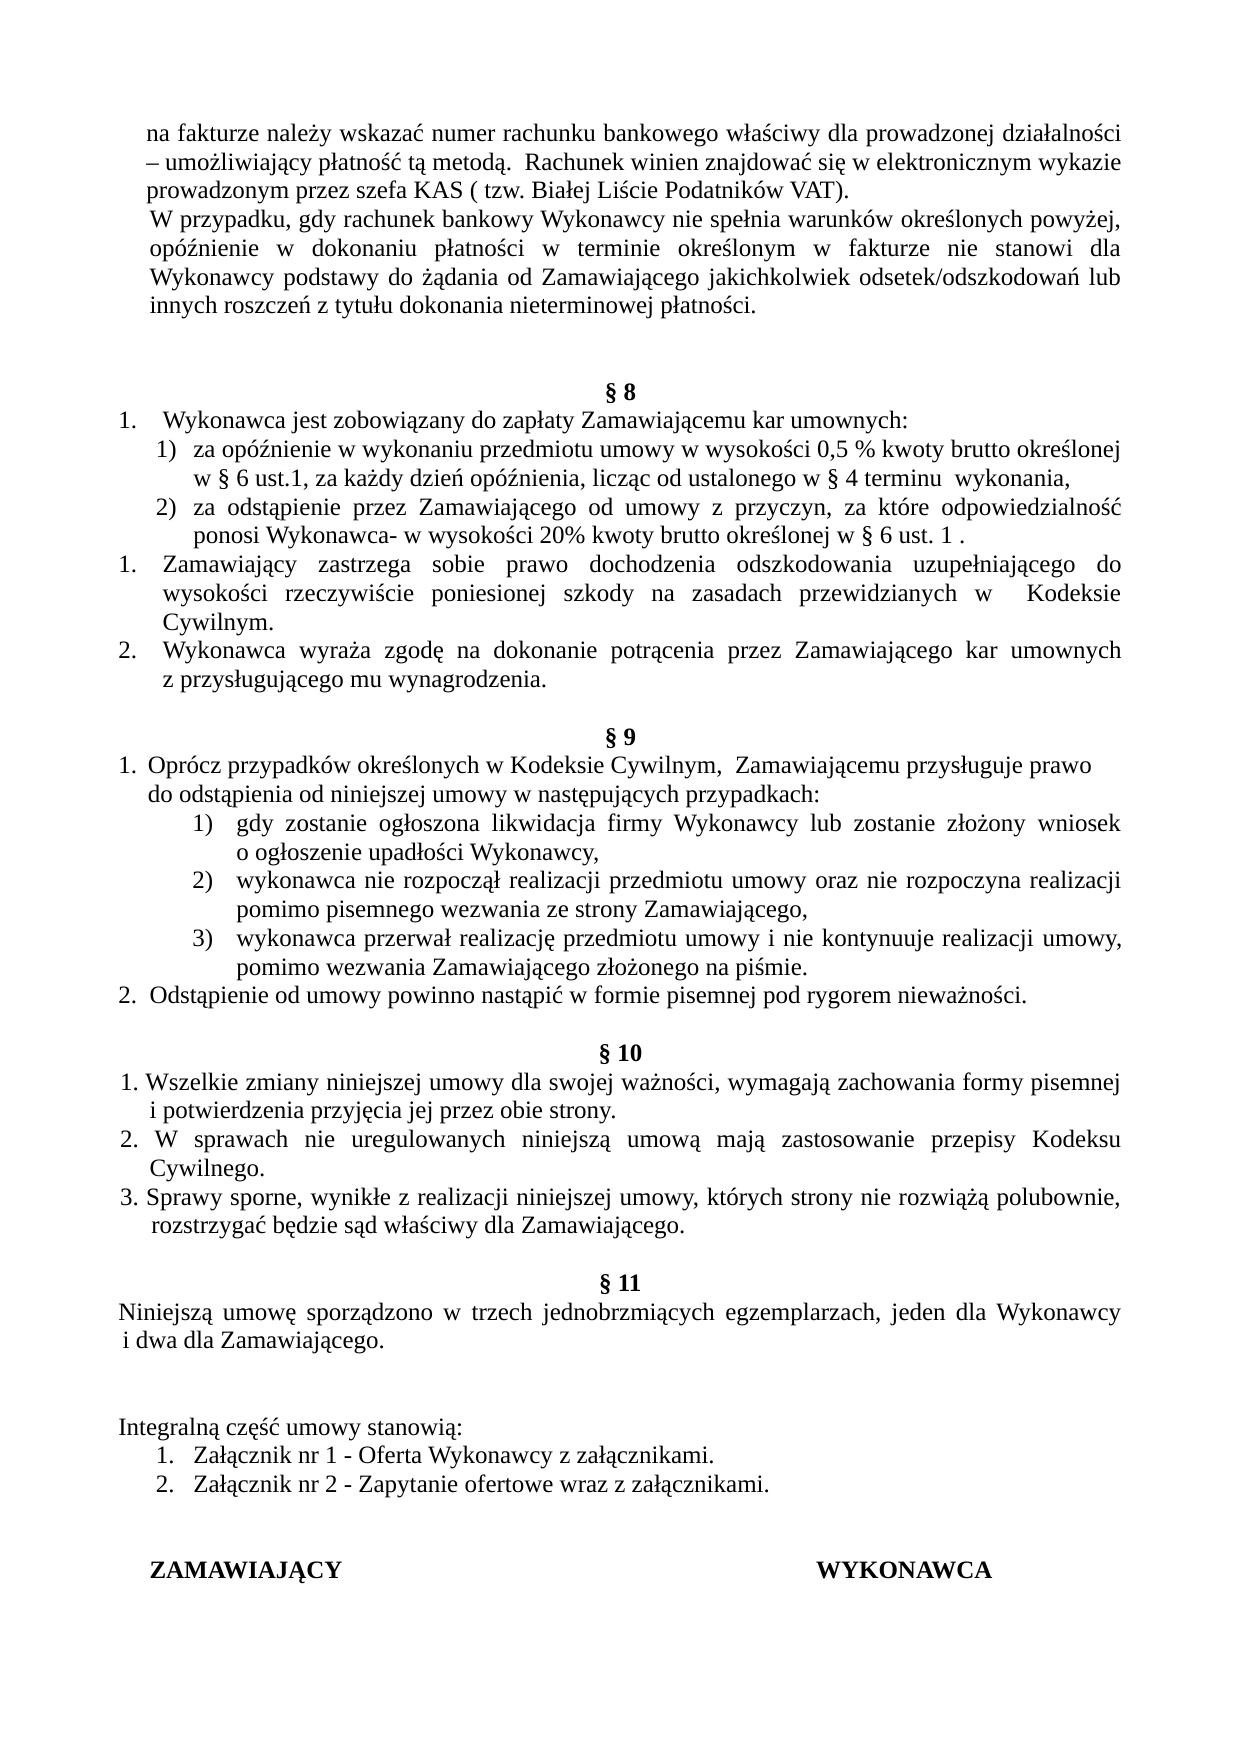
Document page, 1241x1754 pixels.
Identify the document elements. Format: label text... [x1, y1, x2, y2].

text Integralną część umowy stanowią: [118, 1412, 1122, 1441]
text 3. Sprawy sporne, wynikłe z realizacji niniejszej umowy, których strony nie rozwiążą polubownie, rozstrzygać będzie sąd właściwy dla Zamawiającego. [120, 1182, 1122, 1239]
text § 9 [118, 722, 1122, 751]
list Zamawiający zastrzega sobie prawo dochodzenia odszkodowania uzupełniającego do wysokości rzeczywiście poniesionej szkody na zasadach przewidzianych w Kodeksie Cywilnym. [118, 549, 1122, 636]
list za opóźnienie w wykonaniu przedmiotu umowy w wysokości 0,5 % kwoty brutto określonej w § 6 ust.1, za każdy dzień opóźnienia, licząc od ustalonego w § 4 terminu wykonania, [156, 434, 1122, 492]
text § 10 [118, 1038, 1122, 1067]
list gdy zostanie ogłoszona likwidacja firmy Wykonawcy lub zostanie złożony wniosek o ogłoszenie upadłości Wykonawcy, [192, 808, 1122, 866]
text 2. Odstąpienie od umowy powinno nastąpić w formie pisemnej pod rygorem nieważności. [118, 981, 1122, 1009]
text na fakturze należy wskazać numer rachunku bankowego właściwy dla prowadzonej działalności – umożliwiający płatność tą metodą. Rachunek winien znajdować się w elektronicznym wykazie prowadzonym przez szefa KAS ( tzw. Białej Liście Podatników VAT). [120, 118, 1122, 204]
text 1. Wszelkie zmiany niniejszej umowy dla swojej ważności, wymagają zachowania formy pisemnej i potwierdzenia przyjęcia jej przez obie strony. [120, 1067, 1122, 1124]
text § 8 [118, 377, 1122, 406]
list Załącznik nr 1 - Oferta Wykonawcy z załącznikami. [156, 1441, 1122, 1469]
list Wykonawca wyraża zgodę na dokonanie potrącenia przez Zamawiającego kar umownych z przysługującego mu wynagrodzenia. [118, 636, 1122, 693]
list Wykonawca jest zobowiązany do zapłaty Zamawiającemu kar umownych: [118, 406, 1122, 434]
text Niniejszą umowę sporządzono w trzech jednobrzmiących egzemplarzach, jeden dla Wykonawcy i dwa dla Zamawiającego. [118, 1297, 1122, 1354]
list za odstąpienie przez Zamawiającego od umowy z przyczyn, za które odpowiedzialność ponosi Wykonawca- w wysokości 20% kwoty brutto określonej w § 6 ust. 1 . [156, 492, 1122, 549]
list Oprócz przypadków określonych w Kodeksie Cywilnym, Zamawiającemu przysługuje prawo do odstąpienia od niniejszej umowy w następujących przypadkach: [118, 751, 1122, 808]
text ZAMAWIAJĄCY WYKONAWCA [118, 1556, 1122, 1584]
list wykonawca przerwał realizację przedmiotu umowy i nie kontynuuje realizacji umowy, pomimo wezwania Zamawiającego złożonego na piśmie. [192, 923, 1122, 981]
list wykonawca nie rozpoczął realizacji przedmiotu umowy oraz nie rozpoczyna realizacji pomimo pisemnego wezwania ze strony Zamawiającego, [192, 866, 1122, 923]
text § 11 [118, 1268, 1122, 1297]
list Załącznik nr 2 - Zapytanie ofertowe wraz z załącznikami. [156, 1469, 1122, 1498]
text W przypadku, gdy rachunek bankowy Wykonawcy nie spełnia warunków określonych powyżej, opóźnienie w dokonaniu płatności w terminie określonym w fakturze nie stanowi dla Wykonawcy podstawy do żądania od Zamawiającego jakichkolwiek odsetek/odszkodowań lub innych roszczeń z tytułu dokonania nieterminowej płatności. [149, 204, 1122, 319]
text 2. W sprawach nie uregulowanych niniejszą umową mają zastosowanie przepisy Kodeksu Cywilnego. [120, 1124, 1122, 1182]
